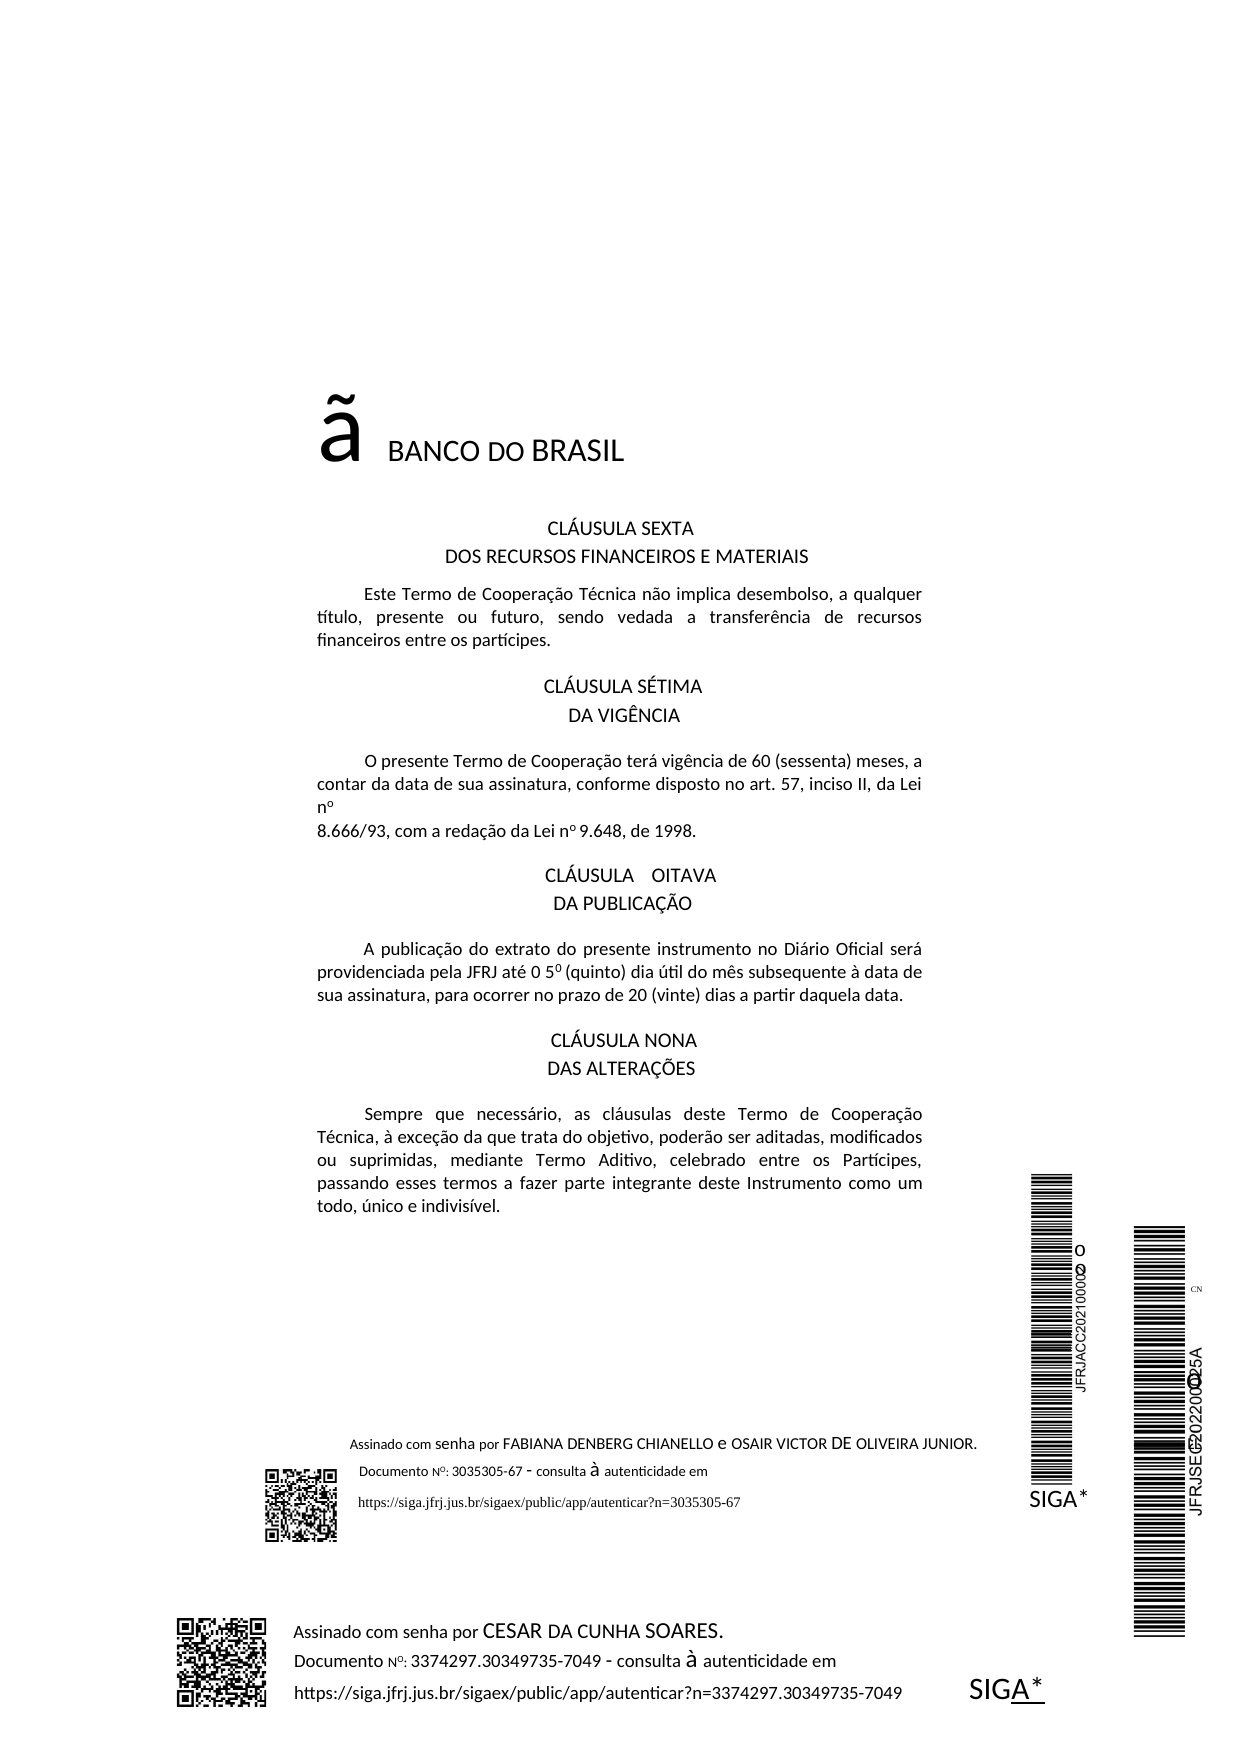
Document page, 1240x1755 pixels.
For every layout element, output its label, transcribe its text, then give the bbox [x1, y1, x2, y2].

text CN [317, 1285, 1031, 1295]
text Sempre que necessário, as cláusulas deste Termo de Cooperação Técnica, à exceção da que trata do objetivo, poderão ser aditadas, modificados ou suprimidas, mediante Termo Aditivo, celebrado entre os Partícipes, passando esses termos a fazer parte integrante deste Instrumento como um todo, único e indivisível. [317, 1102, 923, 1217]
text o [317, 1365, 1031, 1398]
text O presente Termo de Cooperação terá vigência de 60 (sessenta) meses, a contar da data de sua assinatura, conforme disposto no art. 57, inciso II, da Lei no [317, 749, 923, 818]
text CLÁUSULA NONA [551, 1027, 924, 1052]
text CN [1086, 1285, 1133, 1295]
text CLÁUSULA SEXTA [547, 515, 924, 541]
text 8.666/93, com a redação da Lei no 9.648, de 1998. [317, 819, 923, 842]
text DA VIGÊNCIA [568, 702, 924, 727]
text Este Termo de Cooperação Técnica não implica desembolso, a qualquer título, presente ou futuro, sendo vedada a transferência de recursos financeiros entre os partícipes. [317, 582, 923, 651]
text CLÁUSULA SÉTIMA [543, 674, 924, 699]
text DAS ALTERAÇÕES [547, 1055, 924, 1081]
text A publicação do extrato do presente instrumento no Diário Oficial será providenciada pela JFRJ até 0 50 (quinto) dia útil do mês subsequente à data de sua assinatura, para ocorrer no prazo de 20 (vinte) dias a partir daquela data. [317, 937, 923, 1006]
subtitle o o [1086, 1239, 1090, 1282]
text CLÁUSULA OITAVA DA PUBLICAÇÃO [545, 862, 716, 915]
text DOS RECURSOS FINANCEIROS E MATERIAIS [445, 543, 924, 569]
text o [1086, 1365, 1133, 1398]
